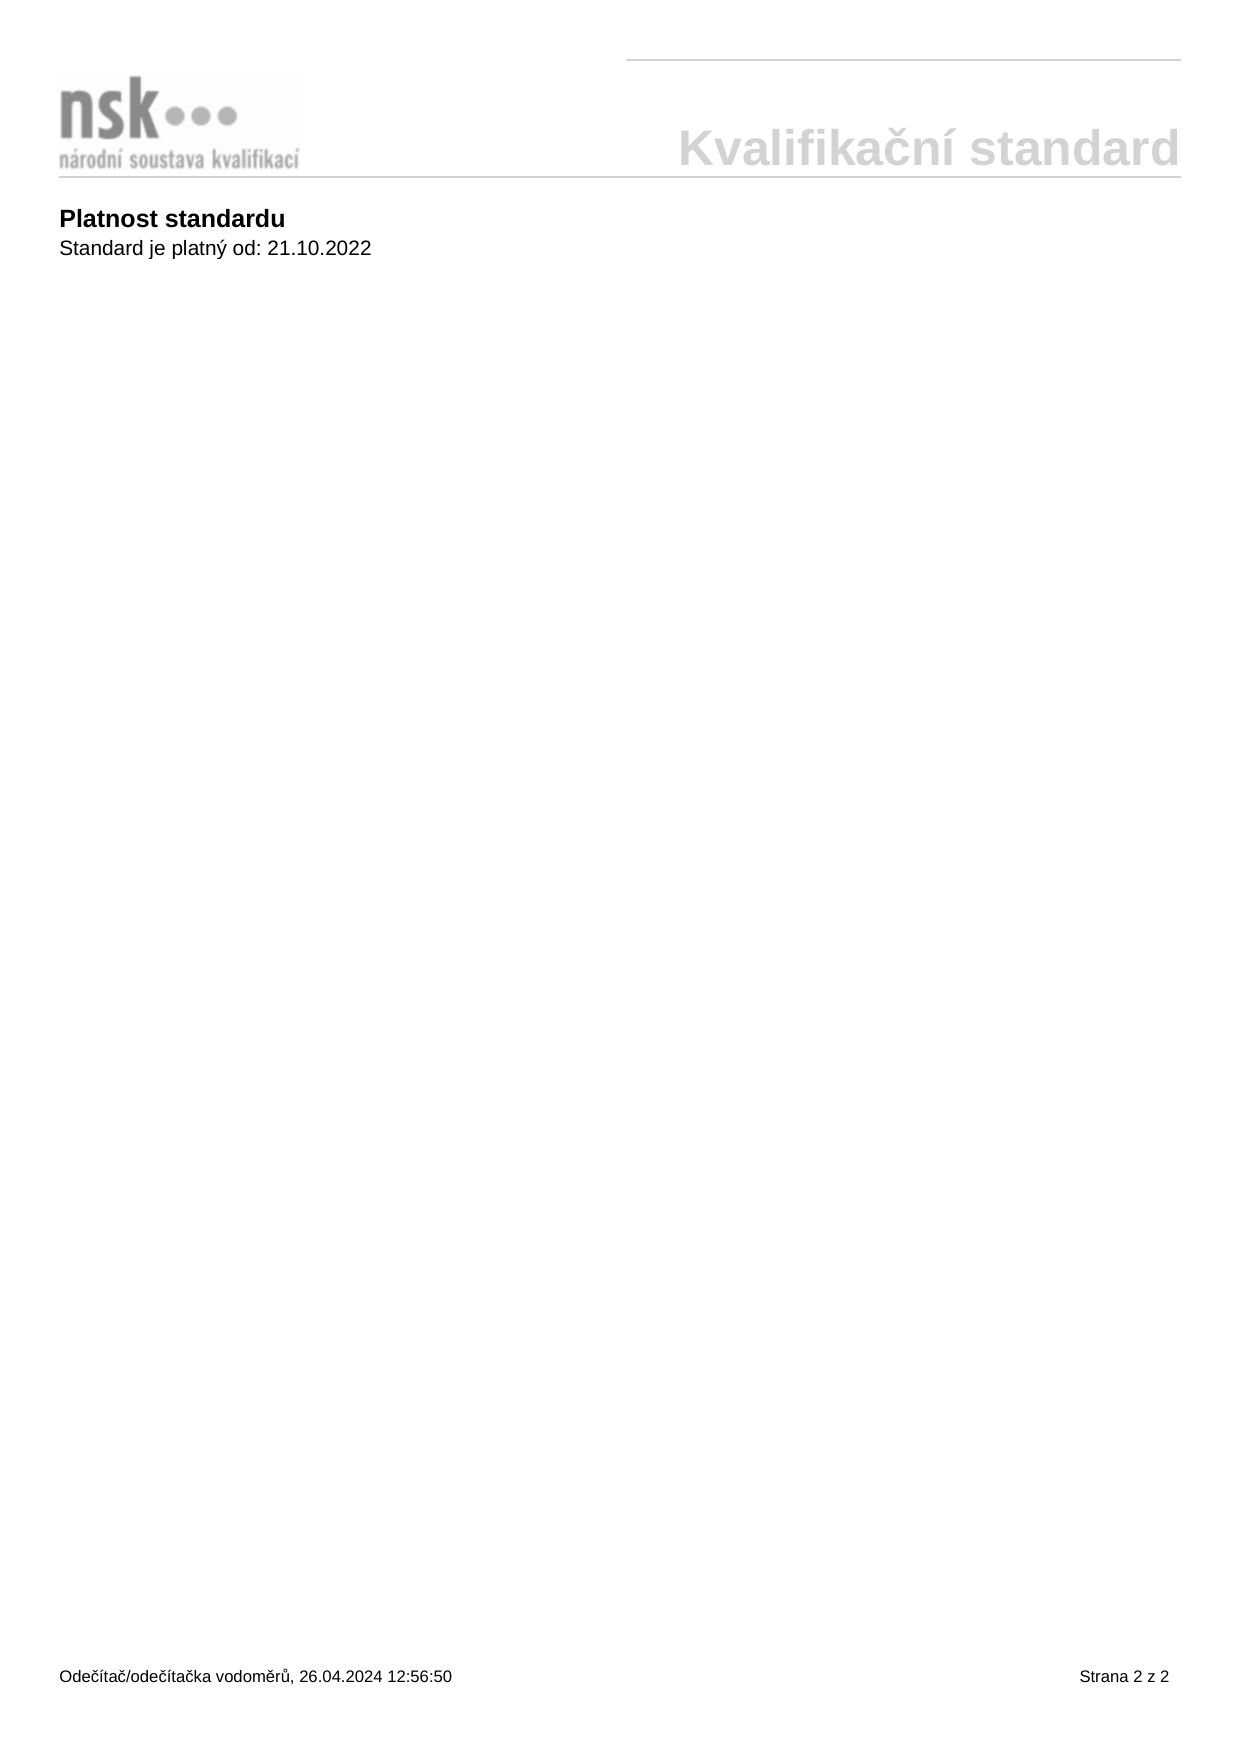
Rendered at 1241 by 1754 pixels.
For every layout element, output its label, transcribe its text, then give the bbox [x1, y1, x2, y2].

table_cell [484, 559, 620, 859]
table_cell [484, 171, 620, 176]
table_cell [1169, 194, 1181, 200]
table_cell Standard je platný od: 21.10.2022 [59, 236, 1181, 259]
picture [58, 59, 621, 171]
table_cell [59, 559, 483, 859]
table_cell Platnost standardu [59, 200, 1181, 236]
table_cell [862, 259, 1093, 559]
table_cell [862, 1409, 1093, 1658]
table_cell [1093, 1409, 1169, 1658]
table_cell [1093, 859, 1169, 1159]
table_cell [620, 559, 626, 859]
table_cell [1093, 1159, 1169, 1409]
table_cell [1169, 559, 1181, 859]
table_cell [620, 1409, 626, 1658]
table_cell [59, 178, 1181, 194]
table_cell [1169, 1658, 1181, 1694]
table_cell [59, 859, 483, 1159]
table_cell [59, 171, 483, 176]
table_cell [626, 259, 862, 559]
table_cell Kvalifikační standard [626, 61, 1181, 176]
table_cell [1093, 559, 1169, 859]
table_cell Odečítač/odečítačka vodoměrů, 26.04.2024 12:56:50 [59, 1658, 862, 1694]
table_cell [862, 859, 1093, 1159]
table_cell [59, 259, 483, 559]
table_cell [59, 1159, 483, 1409]
table_cell [1169, 1409, 1181, 1658]
table_cell [862, 194, 1093, 200]
table_cell [621, 59, 626, 170]
table_cell [626, 194, 862, 200]
table_cell [620, 259, 626, 559]
table_cell Strana 2 z 2 [862, 1658, 1169, 1694]
table_cell [1093, 259, 1169, 559]
table_cell [484, 259, 620, 559]
table_cell [862, 559, 1093, 859]
table_cell [626, 1409, 862, 1658]
table_cell [1169, 859, 1181, 1159]
table_cell [484, 1159, 620, 1409]
table_cell [59, 1409, 483, 1658]
table_cell [626, 859, 862, 1159]
table_cell [620, 859, 626, 1159]
table_cell [1169, 259, 1181, 559]
table_cell [862, 1159, 1093, 1409]
table_cell [626, 559, 862, 859]
table_cell [484, 194, 620, 200]
table_cell [484, 1409, 620, 1658]
table_cell [620, 1159, 626, 1409]
table_cell [1169, 1159, 1181, 1409]
table_cell [484, 859, 620, 1159]
table_cell [1093, 194, 1169, 200]
table_cell [626, 1159, 862, 1409]
table_cell [59, 194, 483, 200]
